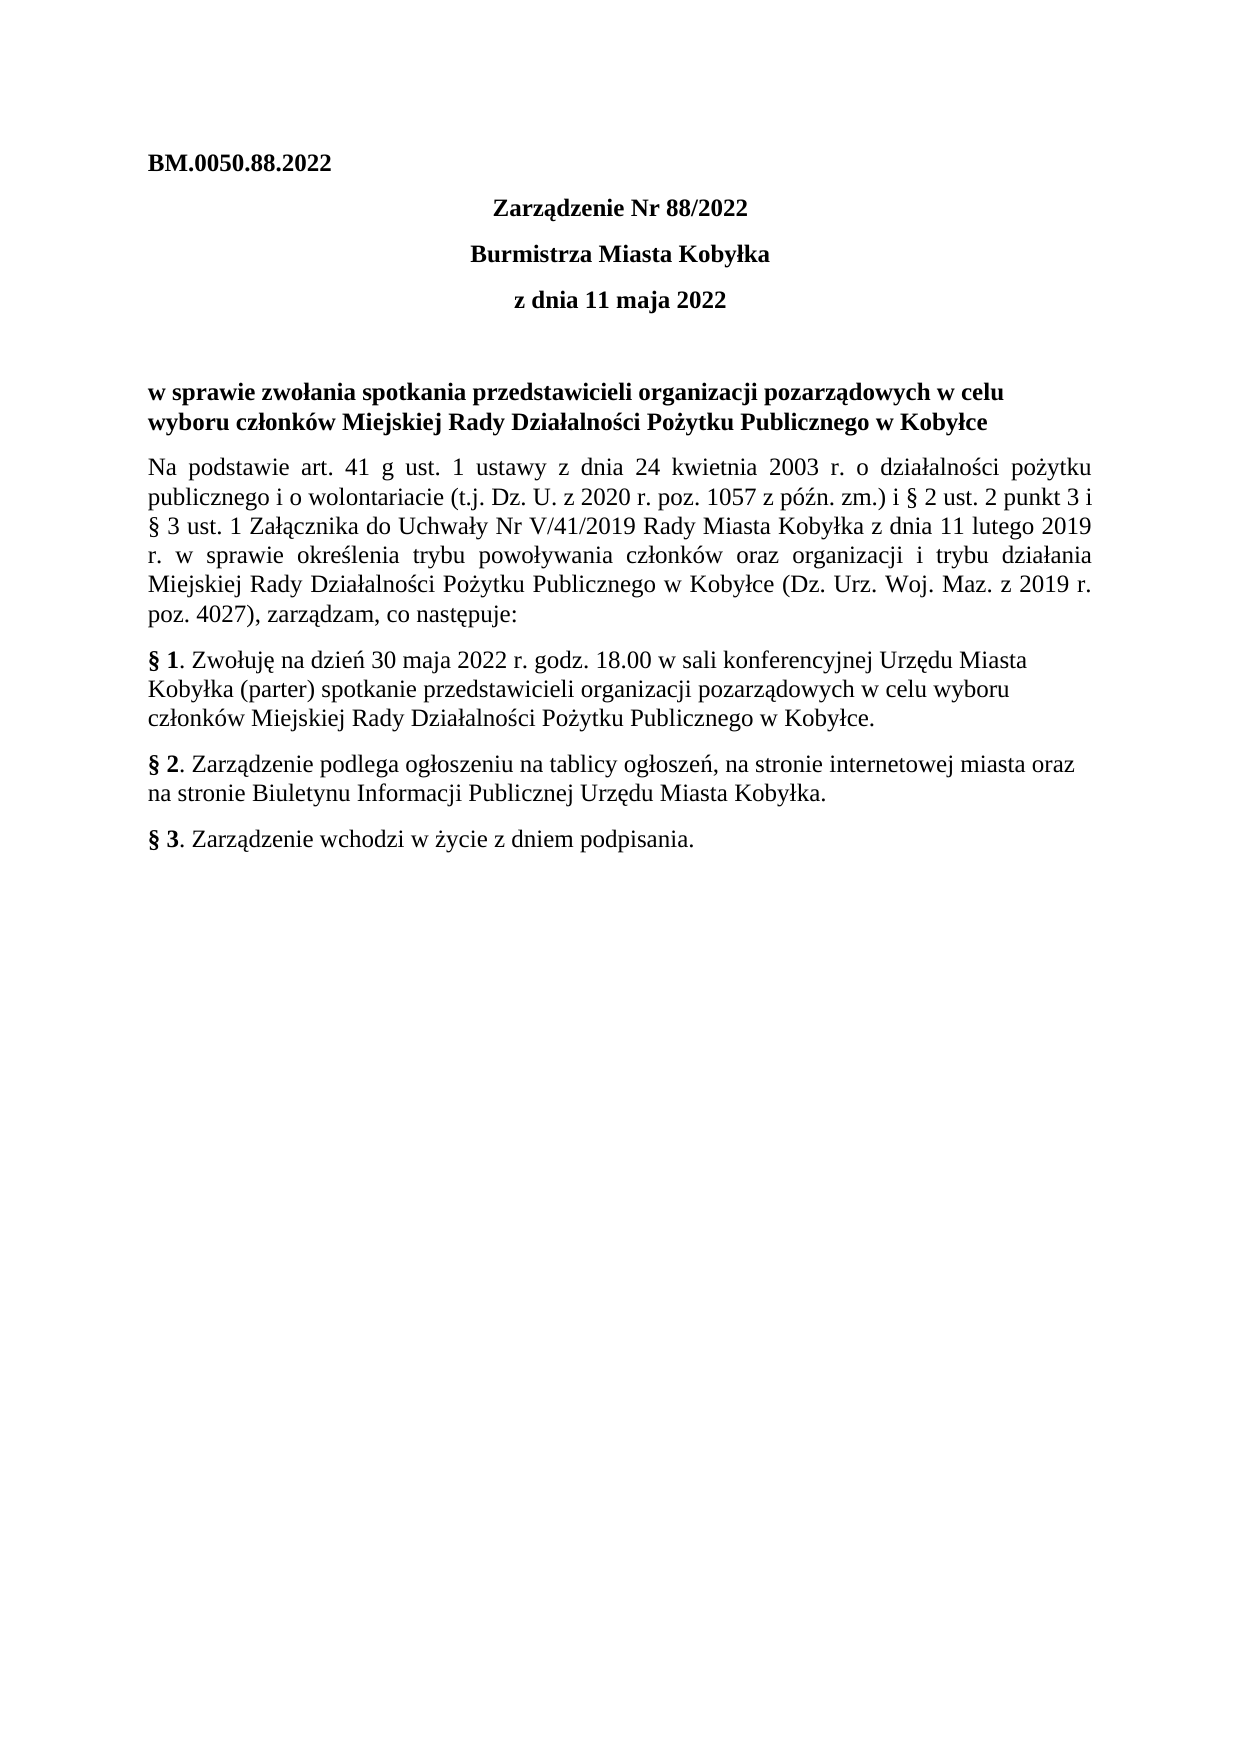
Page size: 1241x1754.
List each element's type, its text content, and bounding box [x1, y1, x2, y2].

text Zarządzenie Nr 88/2022 [148, 193, 1093, 222]
text BM.0050.88.2022 [148, 148, 1093, 176]
text Na podstawie art. 41 g ust. 1 ustawy z dnia 24 kwietnia 2003 r. o działalności pożytku publicznego i o wolontariacie (t.j. Dz. U. z 2020 r. poz. 1057 z późn. zm.) i § 2 ust. 2 punkt 3 i § 3 ust. 1 Załącznika do Uchwały Nr V/41/2019 Rady Miasta Kobyłka z dnia 11 lutego 2019 r. w sprawie określenia trybu powoływania członków oraz organizacji i trybu działania Miejskiej Rady Działalności Pożytku Publicznego w Kobyłce (Dz. Urz. Woj. Maz. z 2019 r. poz. 4027), zarządzam, co następuje: [148, 452, 1093, 628]
text § 1. Zwołuję na dzień 30 maja 2022 r. godz. 18.00 w sali konferencyjnej Urzędu Miasta Kobyłka (parter) spotkanie przedstawicieli organizacji pozarządowych w celu wyboru członków Miejskiej Rady Działalności Pożytku Publicznego w Kobyłce. [148, 645, 1093, 732]
text w sprawie zwołania spotkania przedstawicieli organizacji pozarządowych w celu wyboru członków Miejskiej Rady Działalności Pożytku Publicznego w Kobyłce [148, 377, 1093, 435]
text Burmistrza Miasta Kobyłka [148, 239, 1093, 268]
text z dnia 11 maja 2022 [148, 285, 1093, 314]
text § 2. Zarządzenie podlega ogłoszeniu na tablicy ogłoszeń, na stronie internetowej miasta oraz na stronie Biuletynu Informacji Publicznej Urzędu Miasta Kobyłka. [148, 749, 1093, 807]
text § 3. Zarządzenie wchodzi w życie z dniem podpisania. [148, 824, 1093, 853]
